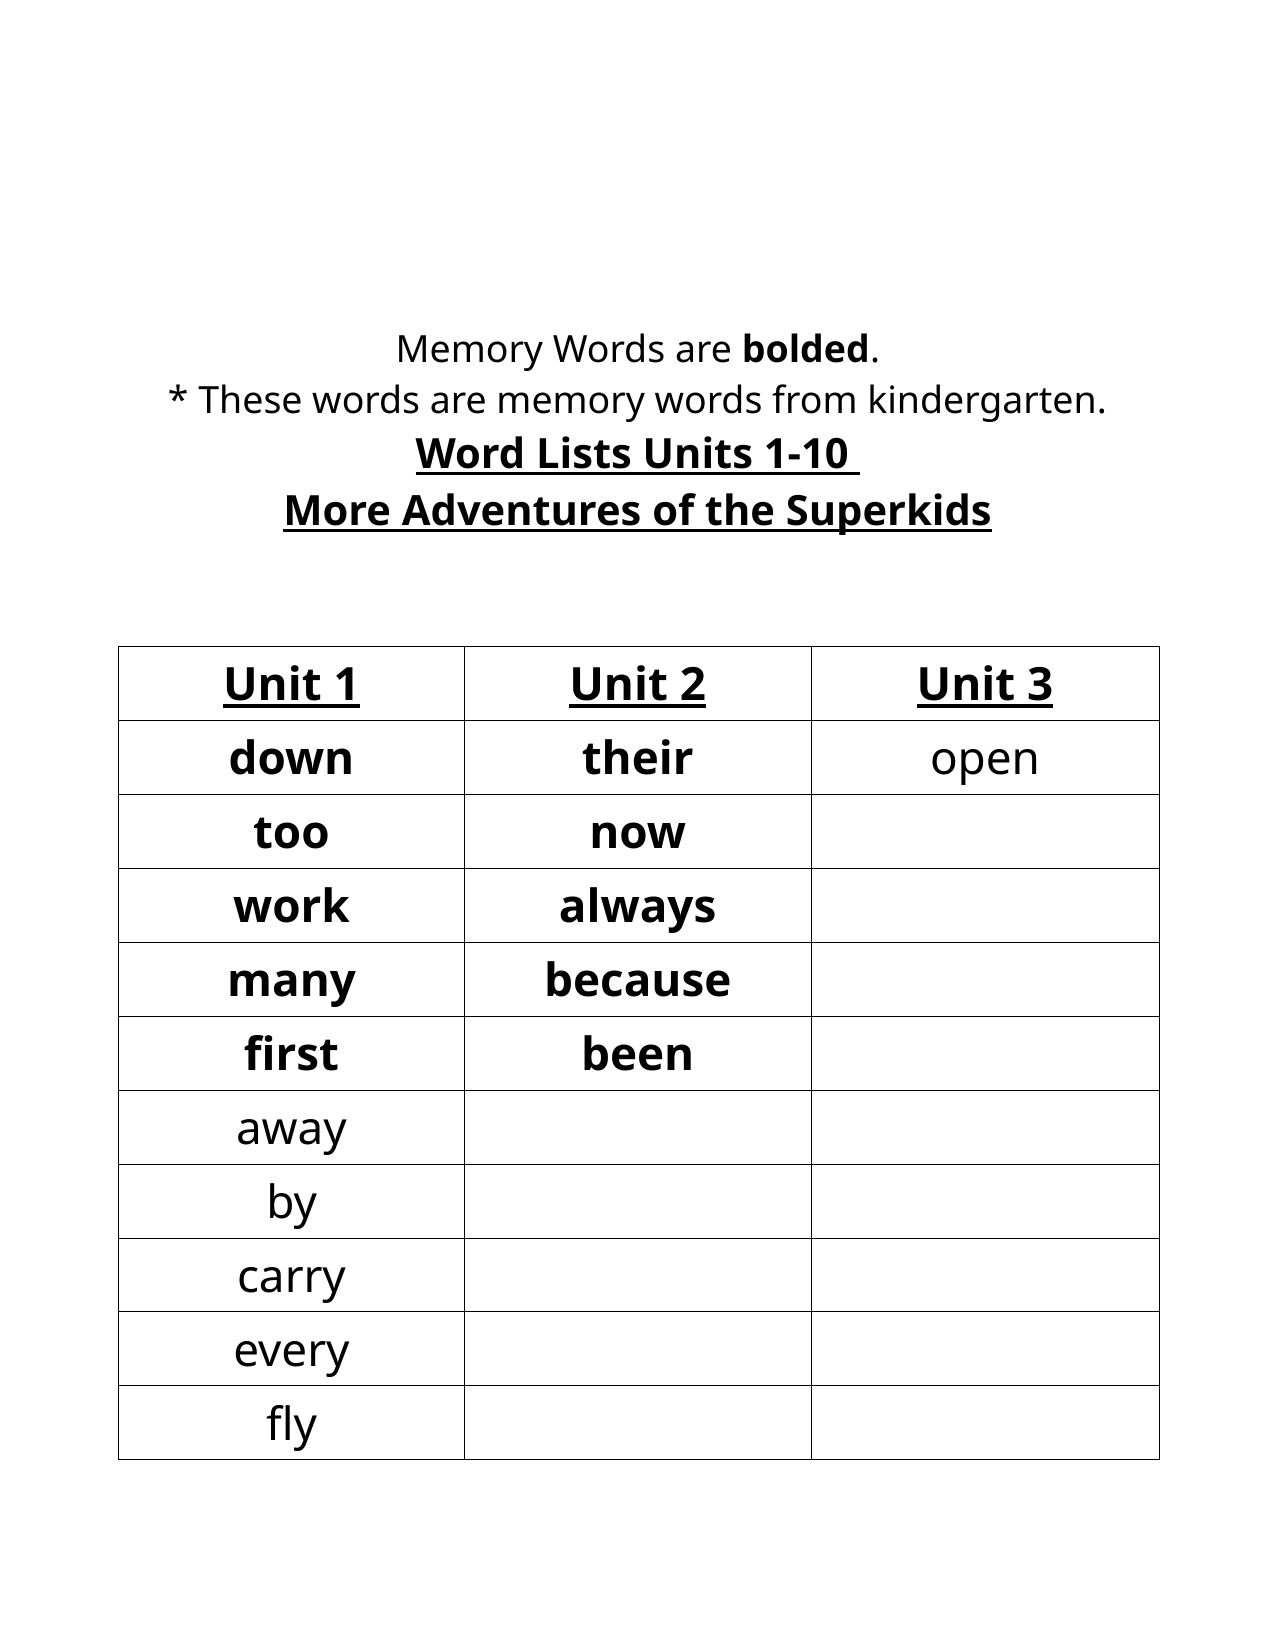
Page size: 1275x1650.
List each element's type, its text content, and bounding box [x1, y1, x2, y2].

table_cell always [465, 869, 811, 942]
table_cell [812, 943, 1159, 1016]
table_cell away [119, 1091, 464, 1163]
table_cell down [119, 721, 464, 794]
table_header Unit 1 [119, 647, 464, 720]
text * These words are memory words from kindergarten. [118, 373, 1157, 424]
table_cell too [119, 795, 464, 868]
table_cell [812, 1017, 1159, 1089]
table_cell [465, 1312, 811, 1385]
table_cell [465, 1165, 811, 1237]
table_cell first [119, 1017, 464, 1089]
table_header Unit 3 [812, 647, 1159, 720]
text Word Lists Units 1-10 [118, 424, 1157, 481]
table_cell been [465, 1017, 811, 1089]
table_cell by [119, 1165, 464, 1237]
table_cell [465, 1239, 811, 1311]
table_cell [812, 795, 1159, 868]
table_cell [465, 1091, 811, 1163]
table_cell their [465, 721, 811, 794]
table_cell [812, 1386, 1159, 1459]
table_cell because [465, 943, 811, 1016]
table_cell [812, 1239, 1159, 1311]
table_cell carry [119, 1239, 464, 1311]
table_cell [812, 1312, 1159, 1385]
text More Adventures of the Superkids [118, 481, 1157, 538]
table_header Unit 2 [465, 647, 811, 720]
table_cell open [812, 721, 1159, 794]
table_cell [465, 1386, 811, 1459]
table_cell fly [119, 1386, 464, 1459]
table_cell [812, 1091, 1159, 1163]
table_cell now [465, 795, 811, 868]
table_cell many [119, 943, 464, 1016]
table_cell work [119, 869, 464, 942]
text Memory Words are bolded. [118, 322, 1157, 373]
table_cell every [119, 1312, 464, 1385]
table_cell [812, 869, 1159, 942]
table_cell [812, 1165, 1159, 1237]
